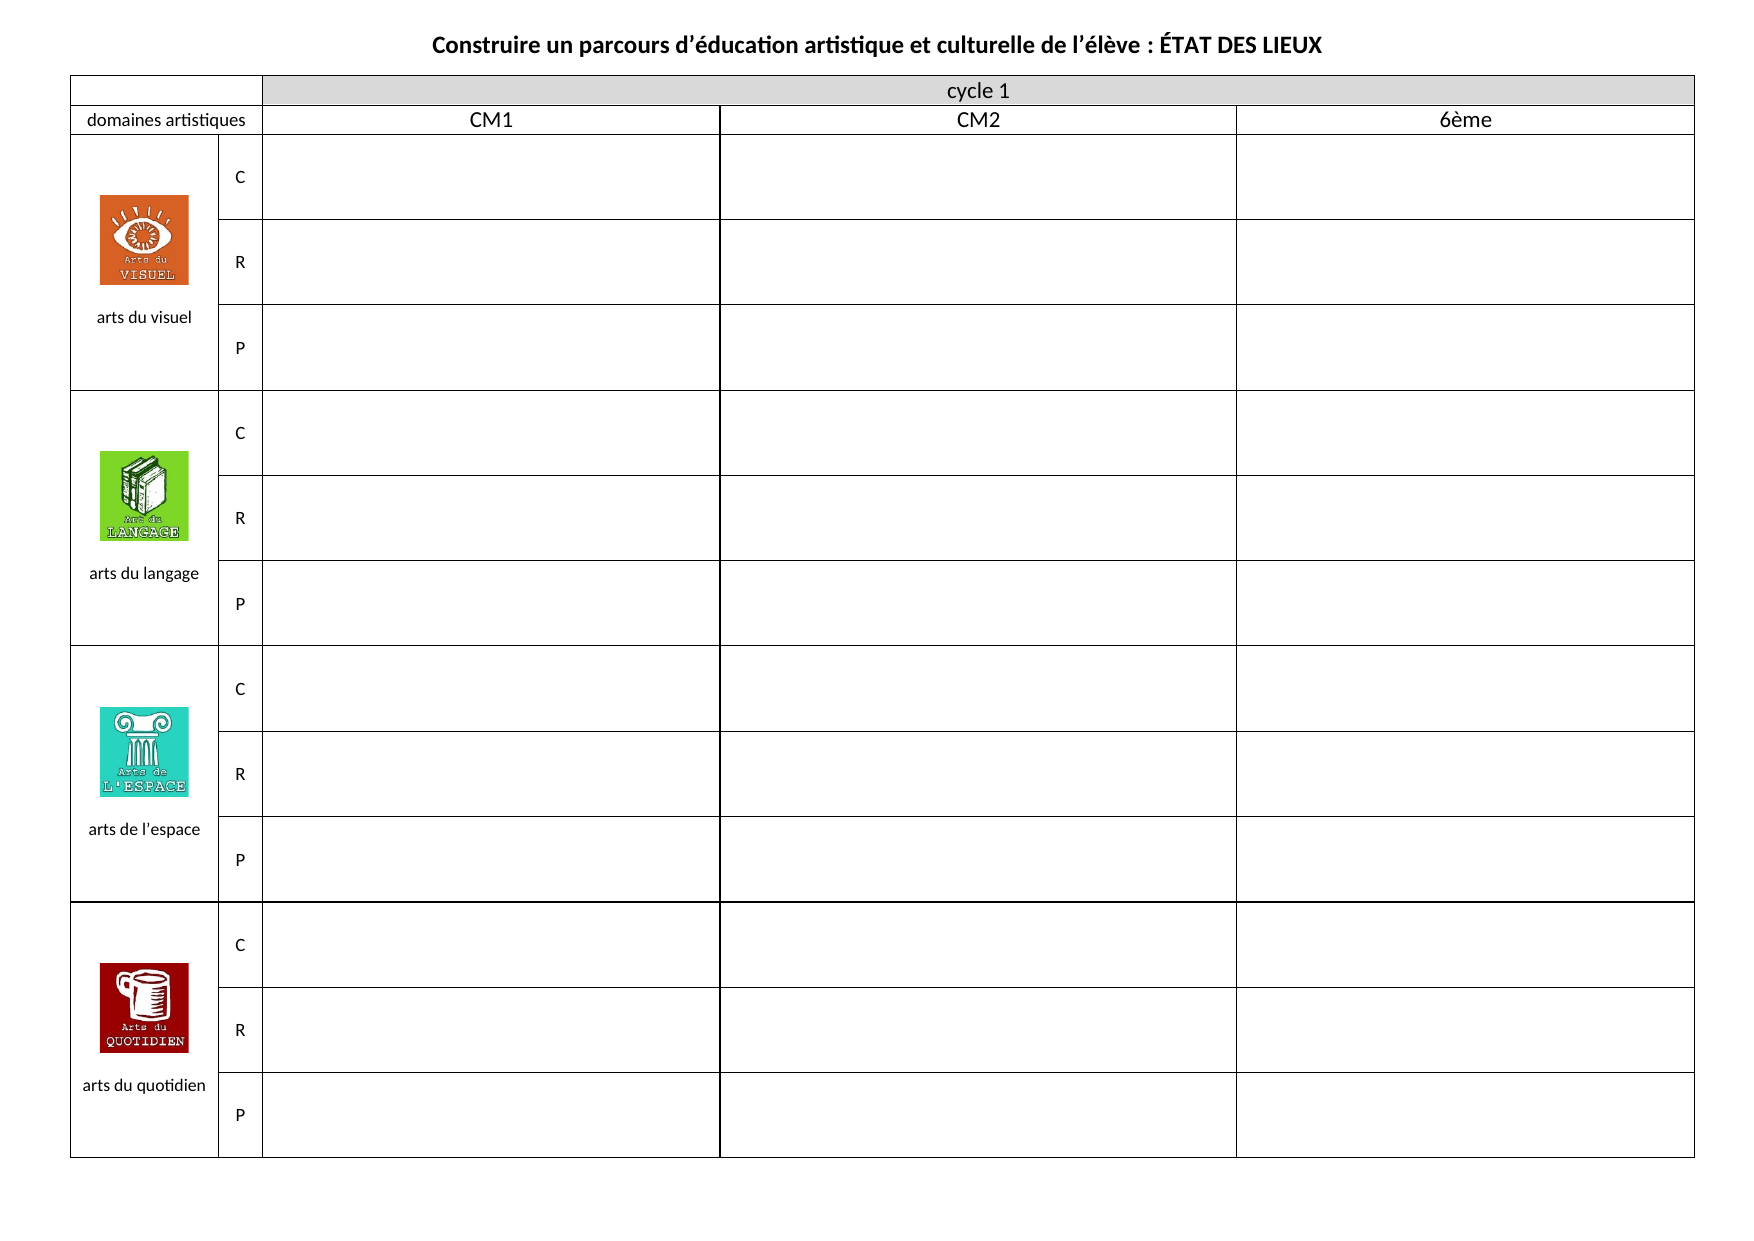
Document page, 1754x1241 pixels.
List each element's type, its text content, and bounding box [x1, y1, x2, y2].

table_cell arts du langage [71, 391, 218, 645]
table_cell [1237, 988, 1694, 1072]
table_cell [1237, 732, 1694, 816]
table_cell C [219, 391, 262, 475]
table_cell [721, 305, 1236, 389]
table_cell [263, 305, 719, 389]
table_cell [263, 988, 719, 1072]
table_cell [721, 903, 1236, 987]
table_cell arts du visuel [71, 135, 218, 389]
table_cell R [219, 732, 262, 816]
table_header cycle 1 [263, 76, 1694, 104]
table_cell [1237, 903, 1694, 987]
table_cell [263, 391, 719, 475]
table_cell CM1 [263, 106, 719, 133]
table_cell [1237, 561, 1694, 645]
table_cell [263, 135, 719, 219]
table_cell [1237, 646, 1694, 731]
table_cell P [219, 305, 262, 389]
table_cell arts du quotidien [71, 903, 218, 1157]
table_cell [1237, 135, 1694, 219]
table_cell 6ème [1237, 106, 1694, 133]
table_cell [263, 817, 719, 901]
table_cell [1237, 476, 1694, 560]
table_cell R [219, 988, 262, 1072]
table_cell [263, 903, 719, 987]
table_cell [721, 817, 1236, 901]
table_cell C [219, 903, 262, 987]
table_cell domaines artistiques [71, 106, 262, 133]
table_cell [263, 476, 719, 560]
text Construire un parcours d’éducation artistique et culturelle de l’élève : ÉTAT DES LIEUX [59, 29, 1695, 60]
table_cell R [219, 220, 262, 304]
table_cell [721, 1073, 1236, 1157]
table_cell [721, 561, 1236, 645]
table_cell [263, 1073, 719, 1157]
table_cell [263, 561, 719, 645]
table_cell [721, 646, 1236, 731]
table_cell P [219, 817, 262, 901]
table_cell [721, 391, 1236, 475]
table_cell [1237, 817, 1694, 901]
table_cell [1237, 1073, 1694, 1157]
table_cell P [219, 1073, 262, 1157]
table_cell arts de l’espace [71, 646, 218, 901]
table_cell [721, 220, 1236, 304]
table_header [71, 76, 262, 104]
table_cell [721, 135, 1236, 219]
table_cell C [219, 646, 262, 731]
table_cell CM2 [721, 106, 1236, 133]
table_cell R [219, 476, 262, 560]
table_cell P [219, 561, 262, 645]
table_cell [721, 988, 1236, 1072]
table_cell [721, 732, 1236, 816]
table_cell [263, 220, 719, 304]
table_cell [1237, 220, 1694, 304]
table_cell [1237, 391, 1694, 475]
table_cell [263, 732, 719, 816]
table_cell C [219, 135, 262, 219]
table_cell [721, 476, 1236, 560]
table_cell [263, 646, 719, 731]
table_cell [1237, 305, 1694, 389]
